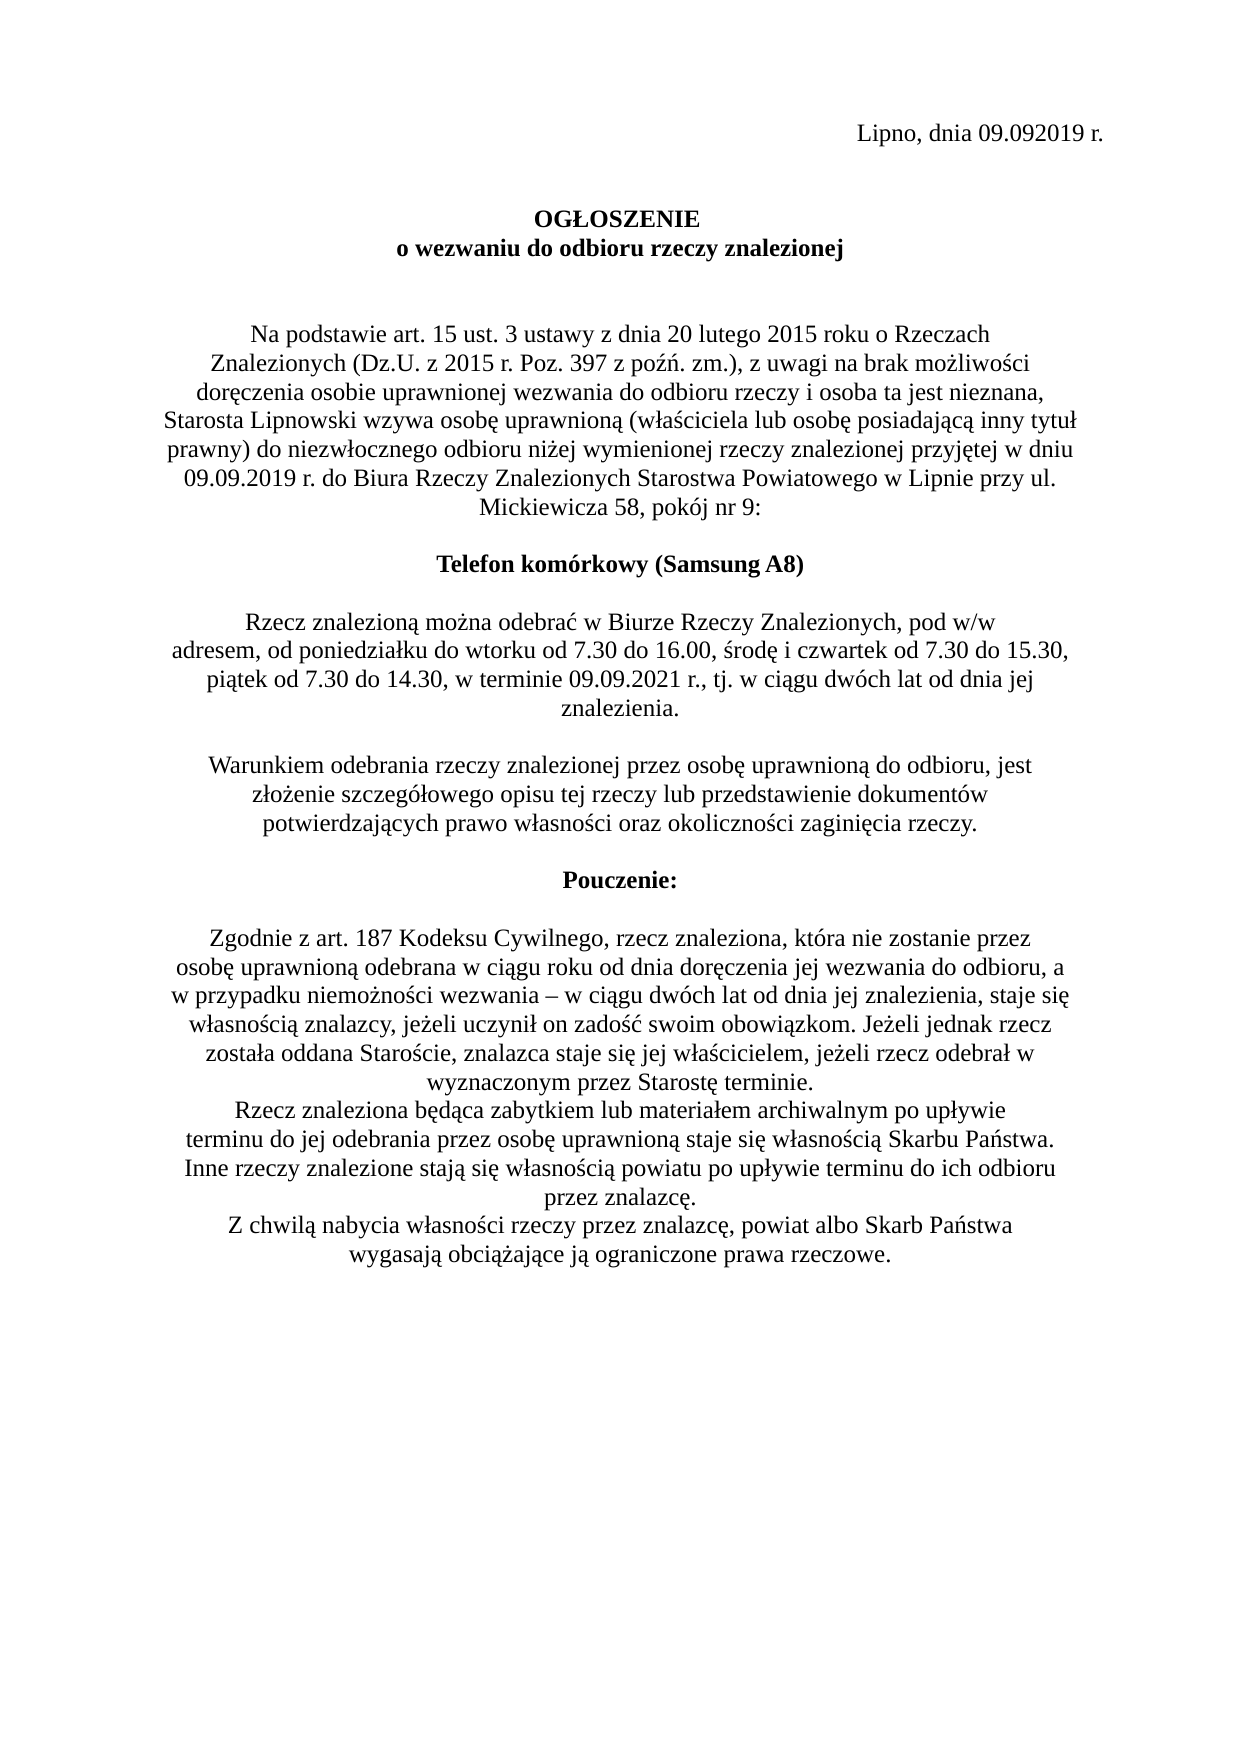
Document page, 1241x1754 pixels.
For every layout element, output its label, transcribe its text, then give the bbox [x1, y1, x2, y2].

text Z chwilą nabycia własności rzeczy przez znalazcę, powiat albo Skarb Państwa [118, 1211, 1122, 1239]
text Rzecz znalezioną można odebrać w Biurze Rzeczy Znalezionych, pod w/w [118, 607, 1122, 636]
text piątek od 7.30 do 14.30, w terminie 09.09.2021 r., tj. w ciągu dwóch lat od dnia jej [118, 664, 1122, 693]
text terminu do jej odebrania przez osobę uprawnioną staje się własnością Skarbu Państwa. [118, 1124, 1122, 1153]
text własnością znalazcy, jeżeli uczynił on zadość swoim obowiązkom. Jeżeli jednak rzecz [118, 1009, 1122, 1038]
text osobę uprawnioną odebrana w ciągu roku od dnia doręczenia jej wezwania do odbioru, a [118, 952, 1122, 981]
text o wezwaniu do odbioru rzeczy znalezionej [118, 233, 1122, 262]
text Znalezionych (Dz.U. z 2015 r. Poz. 397 z poźń. zm.), z uwagi na brak możliwości [118, 348, 1122, 377]
text przez znalazcę. [118, 1182, 1122, 1211]
text Starosta Lipnowski wzywa osobę uprawnioną (właściciela lub osobę posiadającą inny tytuł [118, 406, 1122, 434]
text wyznaczonym przez Starostę terminie. [118, 1067, 1122, 1096]
text została oddana Staroście, znalazca staje się jej właścicielem, jeżeli rzecz odebrał w [118, 1038, 1122, 1067]
text Telefon komórkowy (Samsung A8) [118, 549, 1122, 578]
text doręczenia osobie uprawnionej wezwania do odbioru rzeczy i osoba ta jest nieznana, [118, 377, 1122, 406]
text Rzecz znaleziona będąca zabytkiem lub materiałem archiwalnym po upływie [118, 1096, 1122, 1124]
text Warunkiem odebrania rzeczy znalezionej przez osobę uprawnioną do odbioru, jest [118, 751, 1122, 779]
text złożenie szczegółowego opisu tej rzeczy lub przedstawienie dokumentów [118, 779, 1122, 808]
text znalezienia. [118, 693, 1122, 722]
text Pouczenie: [118, 866, 1122, 894]
text adresem, od poniedziałku do wtorku od 7.30 do 16.00, środę i czwartek od 7.30 do 15.30, [118, 636, 1122, 664]
text potwierdzających prawo własności oraz okoliczności zaginięcia rzeczy. [118, 808, 1122, 837]
text Na podstawie art. 15 ust. 3 ustawy z dnia 20 lutego 2015 roku o Rzeczach [118, 319, 1122, 348]
text Zgodnie z art. 187 Kodeksu Cywilnego, rzecz znaleziona, która nie zostanie przez [118, 923, 1122, 952]
text 09.09.2019 r. do Biura Rzeczy Znalezionych Starostwa Powiatowego w Lipnie przy ul. [118, 463, 1122, 492]
text Lipno, dnia 09.092019 r. [118, 118, 1122, 147]
text Inne rzeczy znalezione stają się własnością powiatu po upływie terminu do ich odbioru [118, 1153, 1122, 1182]
text wygasają obciążające ją ograniczone prawa rzeczowe. [118, 1239, 1122, 1268]
text OGŁOSZENIE [118, 204, 1122, 233]
text Mickiewicza 58, pokój nr 9: [118, 492, 1122, 521]
text prawny) do niezwłocznego odbioru niżej wymienionej rzeczy znalezionej przyjętej w dniu [118, 434, 1122, 463]
text w przypadku niemożności wezwania – w ciągu dwóch lat od dnia jej znalezienia, staje się [118, 981, 1122, 1009]
